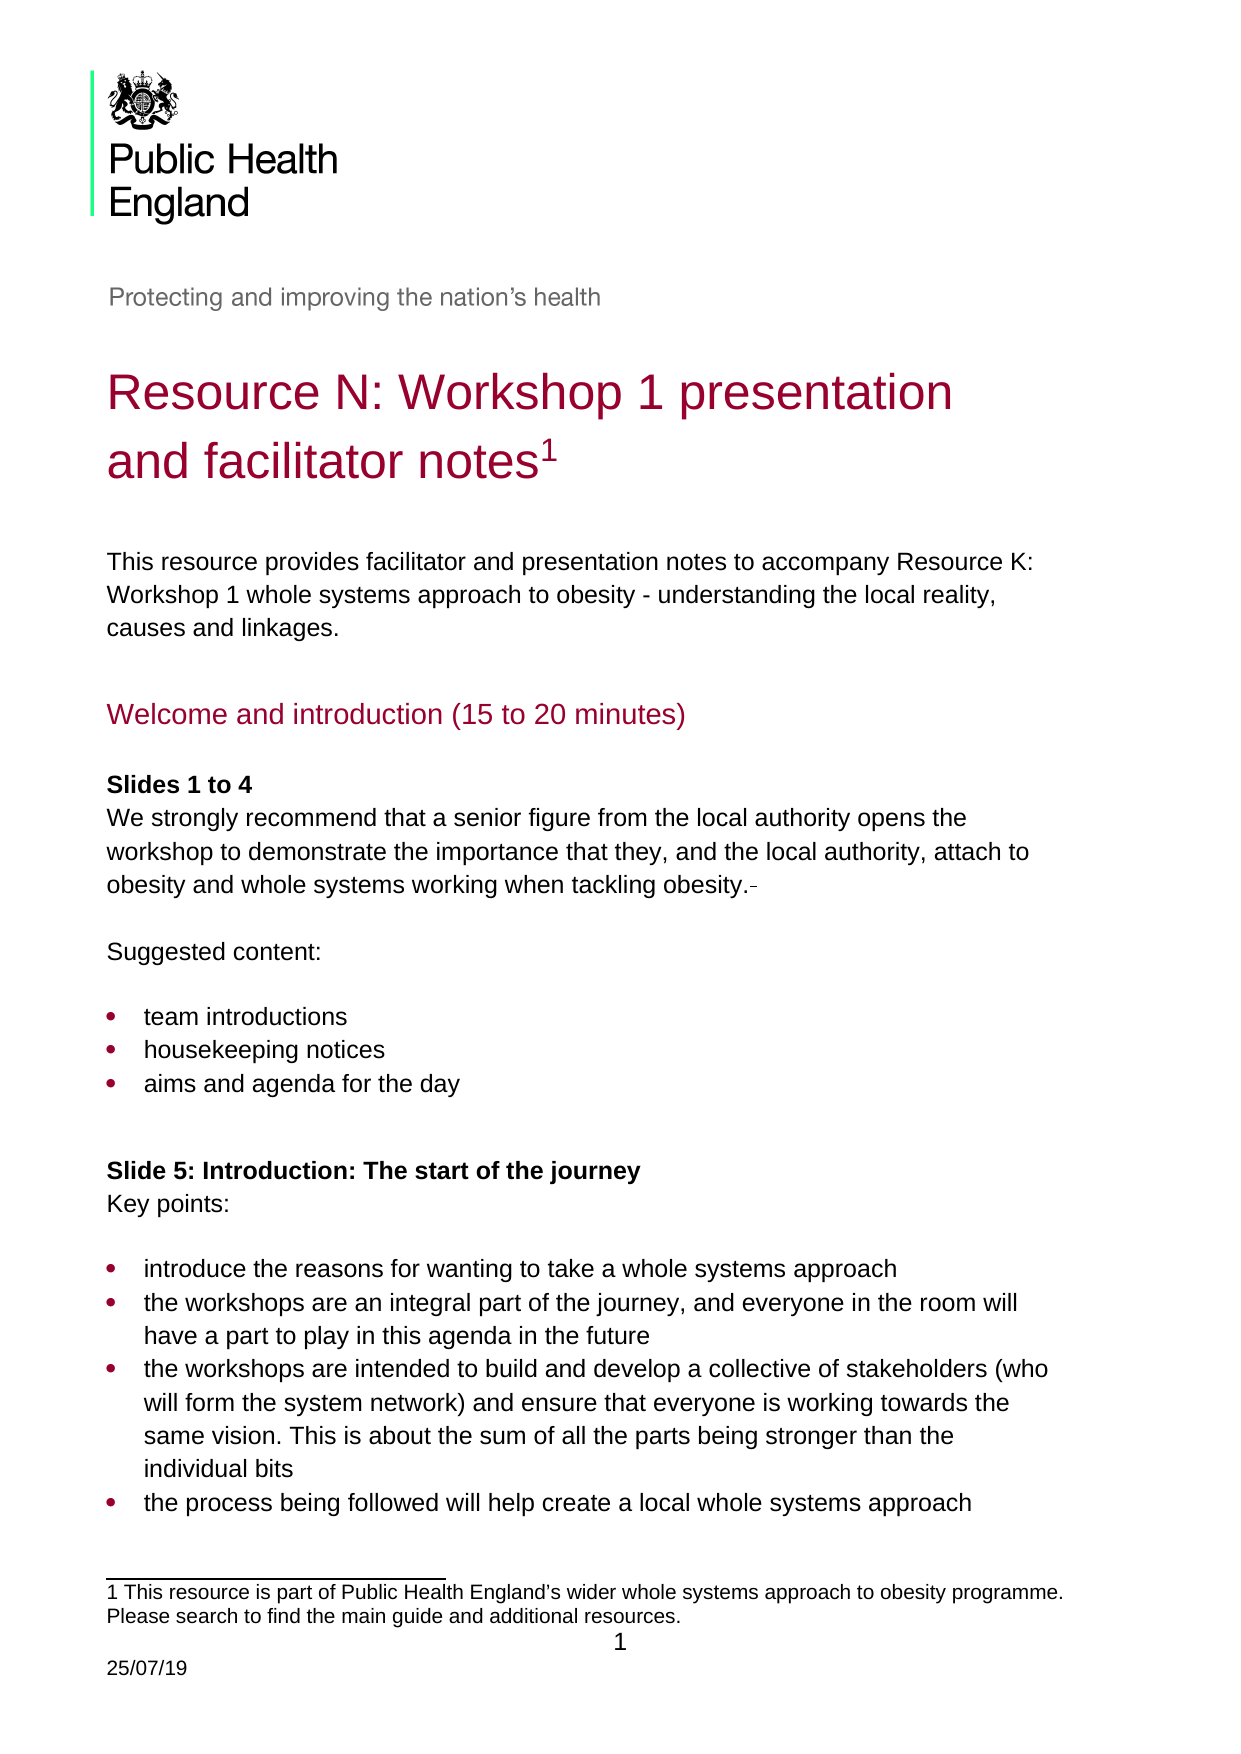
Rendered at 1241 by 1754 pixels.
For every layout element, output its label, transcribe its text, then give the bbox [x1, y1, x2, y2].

list housekeeping notices [106, 1032, 1051, 1065]
subtitle Resource N: Workshop 1 presentation and facilitator notes [106, 354, 1051, 492]
text This resource provides facilitator and presentation notes to accompany Resource K: Workshop 1 whole systems approach to obesity - understanding the local reality, causes and linkages. [106, 542, 1051, 642]
list aims and agenda for the day [106, 1065, 1051, 1099]
text Suggested content: [106, 932, 1051, 965]
text This resource is part of Public Health England’s wider whole systems approach to obesity programme. Please search to find the main guide and additional resources. [106, 1579, 1134, 1627]
text Slide 5: Introduction: The start of the journey [106, 1151, 1051, 1184]
text We strongly recommend that a senior figure from the local authority opens the workshop to demonstrate the importance that they, and the local authority, attach to obesity and whole systems working when tackling obesity. [106, 799, 1051, 899]
subtitle Welcome and introduction (15 to 20 minutes) [106, 694, 1134, 732]
list the workshops are an integral part of the journey, and everyone in the room will have a part to play in this agenda in the future [106, 1284, 1051, 1351]
list team introductions [106, 999, 1051, 1032]
text Key points: [106, 1184, 1051, 1218]
list introduce the reasons for wanting to take a whole systems approach [106, 1251, 1051, 1284]
text Slides 1 to 4 [106, 765, 1051, 799]
list the workshops are intended to build and develop a collective of stakeholders (who will form the system network) and ensure that everyone is working towards the same vision. This is about the sum of all the parts being stronger than the individual bits [106, 1351, 1051, 1484]
list the process being followed will help create a local whole systems approach [106, 1484, 1051, 1518]
